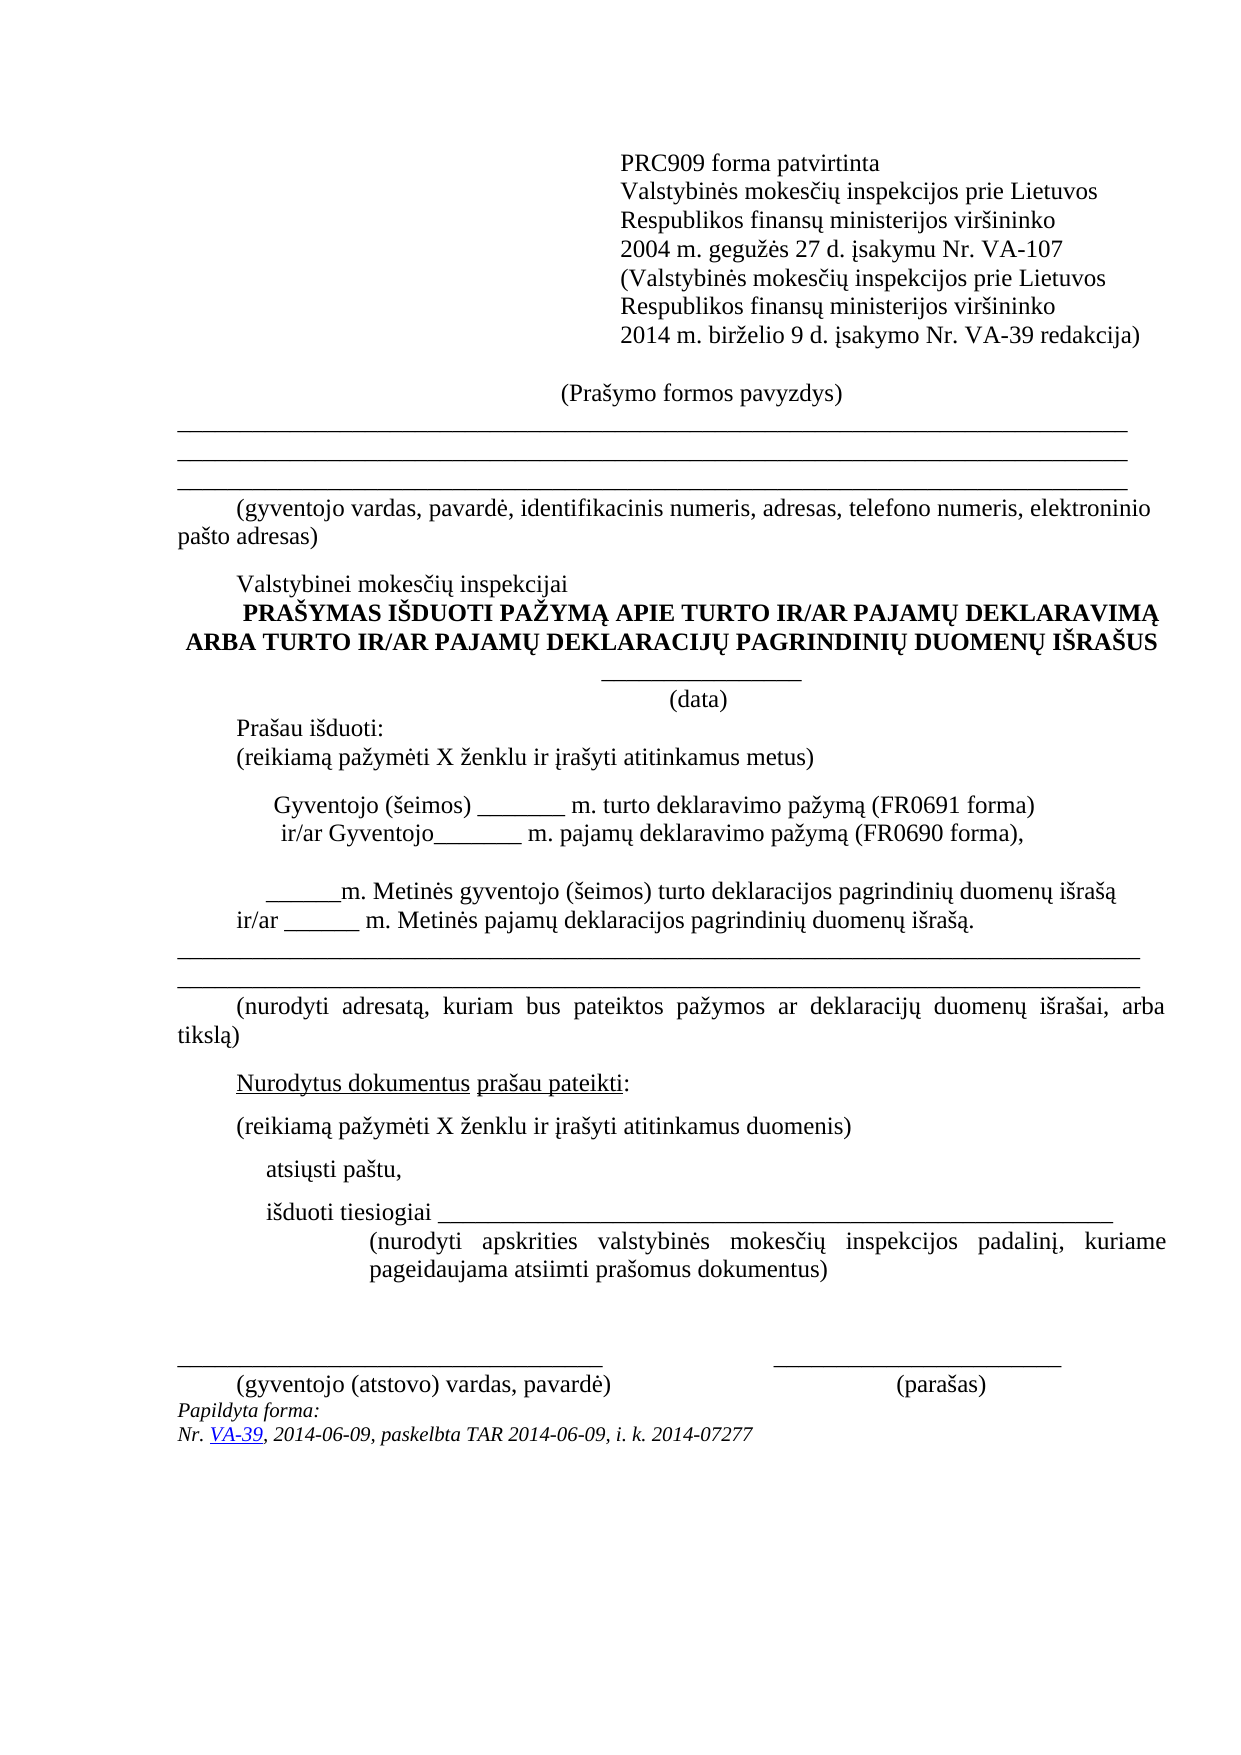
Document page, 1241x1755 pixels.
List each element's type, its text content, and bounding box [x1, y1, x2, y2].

text ____________________________________________________________________________ [177, 406, 1167, 435]
text Prašau išduoti: [177, 713, 1167, 742]
text (data) [177, 684, 1167, 713]
text (Prašymo formos pavyzdys) [177, 378, 1167, 406]
text Papildyta forma: [177, 1398, 1167, 1422]
text Valstybinei mokesčių inspekcijai [177, 569, 1167, 598]
text Respublikos finansų ministerijos viršininko [620, 291, 1167, 320]
text _____________________________________________________________________________ [177, 933, 1167, 962]
text 2004 m. gegužės 27 d. įsakymu Nr. VA-107 [620, 234, 1167, 263]
text (gyventojo (atstovo) vardas, pavardė) (parašas) [177, 1369, 1167, 1398]
text ________________ [177, 656, 1167, 684]
text (nurodyti apskrities valstybinės mokesčių inspekcijos padalinį, kuriame pageidaujama atsiimti prašomus dokumentus) [369, 1226, 1167, 1283]
text 2014 m. birželio 9 d. įsakymo Nr. VA-39 redakcija) [620, 320, 1167, 349]
text Valstybinės mokesčių inspekcijos prie Lietuvos [620, 176, 1167, 205]
text ____________________________________________________________________________ [177, 464, 1167, 493]
text atsiųsti paštu, [177, 1154, 1167, 1183]
text (Valstybinės mokesčių inspekcijos prie Lietuvos [620, 263, 1167, 291]
text _____________________________________________________________________________ [177, 962, 1167, 991]
text išduoti tiesiogiai ______________________________________________________ [177, 1197, 1167, 1226]
text ir/ar ______ m. Metinės pajamų deklaracijos pagrindinių duomenų išrašą. [177, 905, 1167, 933]
text Gyventojo (šeimos) _______ m. turto deklaravimo pažymą (FR0691 forma) [177, 790, 1167, 818]
text Respublikos finansų ministerijos viršininko [620, 205, 1167, 234]
text (gyventojo vardas, pavardė, identifikacinis numeris, adresas, telefono numeris, elektroninio pašto adresas) [177, 493, 1152, 550]
text ir/ar Gyventojo_______ m. pajamų deklaravimo pažymą (FR0690 forma), [177, 818, 1167, 847]
text Nurodytus dokumentus prašau pateikti: [177, 1068, 1167, 1096]
text Nr. VA-39, 2014-06-09, paskelbta TAR 2014-06-09, i. k. 2014-07277 [177, 1422, 1167, 1446]
text ____________________________________________________________________________ [177, 435, 1167, 464]
text __________________________________ _______________________ [177, 1341, 1167, 1369]
text (reikiamą pažymėti X ženklu ir įrašyti atitinkamus metus) [177, 742, 1167, 771]
text PRAŠYMAS IŠDUOTI PAŽYMĄ APIE TURTO IR/AR PAJAMŲ DEKLARAVIMĄ ARBA TURTO IR/AR PAJAMŲ DEKLARACIJŲ PAGRINDINIŲ DUOMENŲ IŠRAŠUS [177, 598, 1167, 656]
text (reikiamą pažymėti X ženklu ir įrašyti atitinkamus duomenis) [177, 1111, 1167, 1139]
text ______m. Metinės gyventojo (šeimos) turto deklaracijos pagrindinių duomenų išrašą [177, 876, 1167, 905]
text PRC909 forma patvirtinta [177, 148, 1167, 176]
text (nurodyti adresatą, kuriam bus pateiktos pažymos ar deklaracijų duomenų išrašai, arba tikslą) [177, 991, 1167, 1048]
